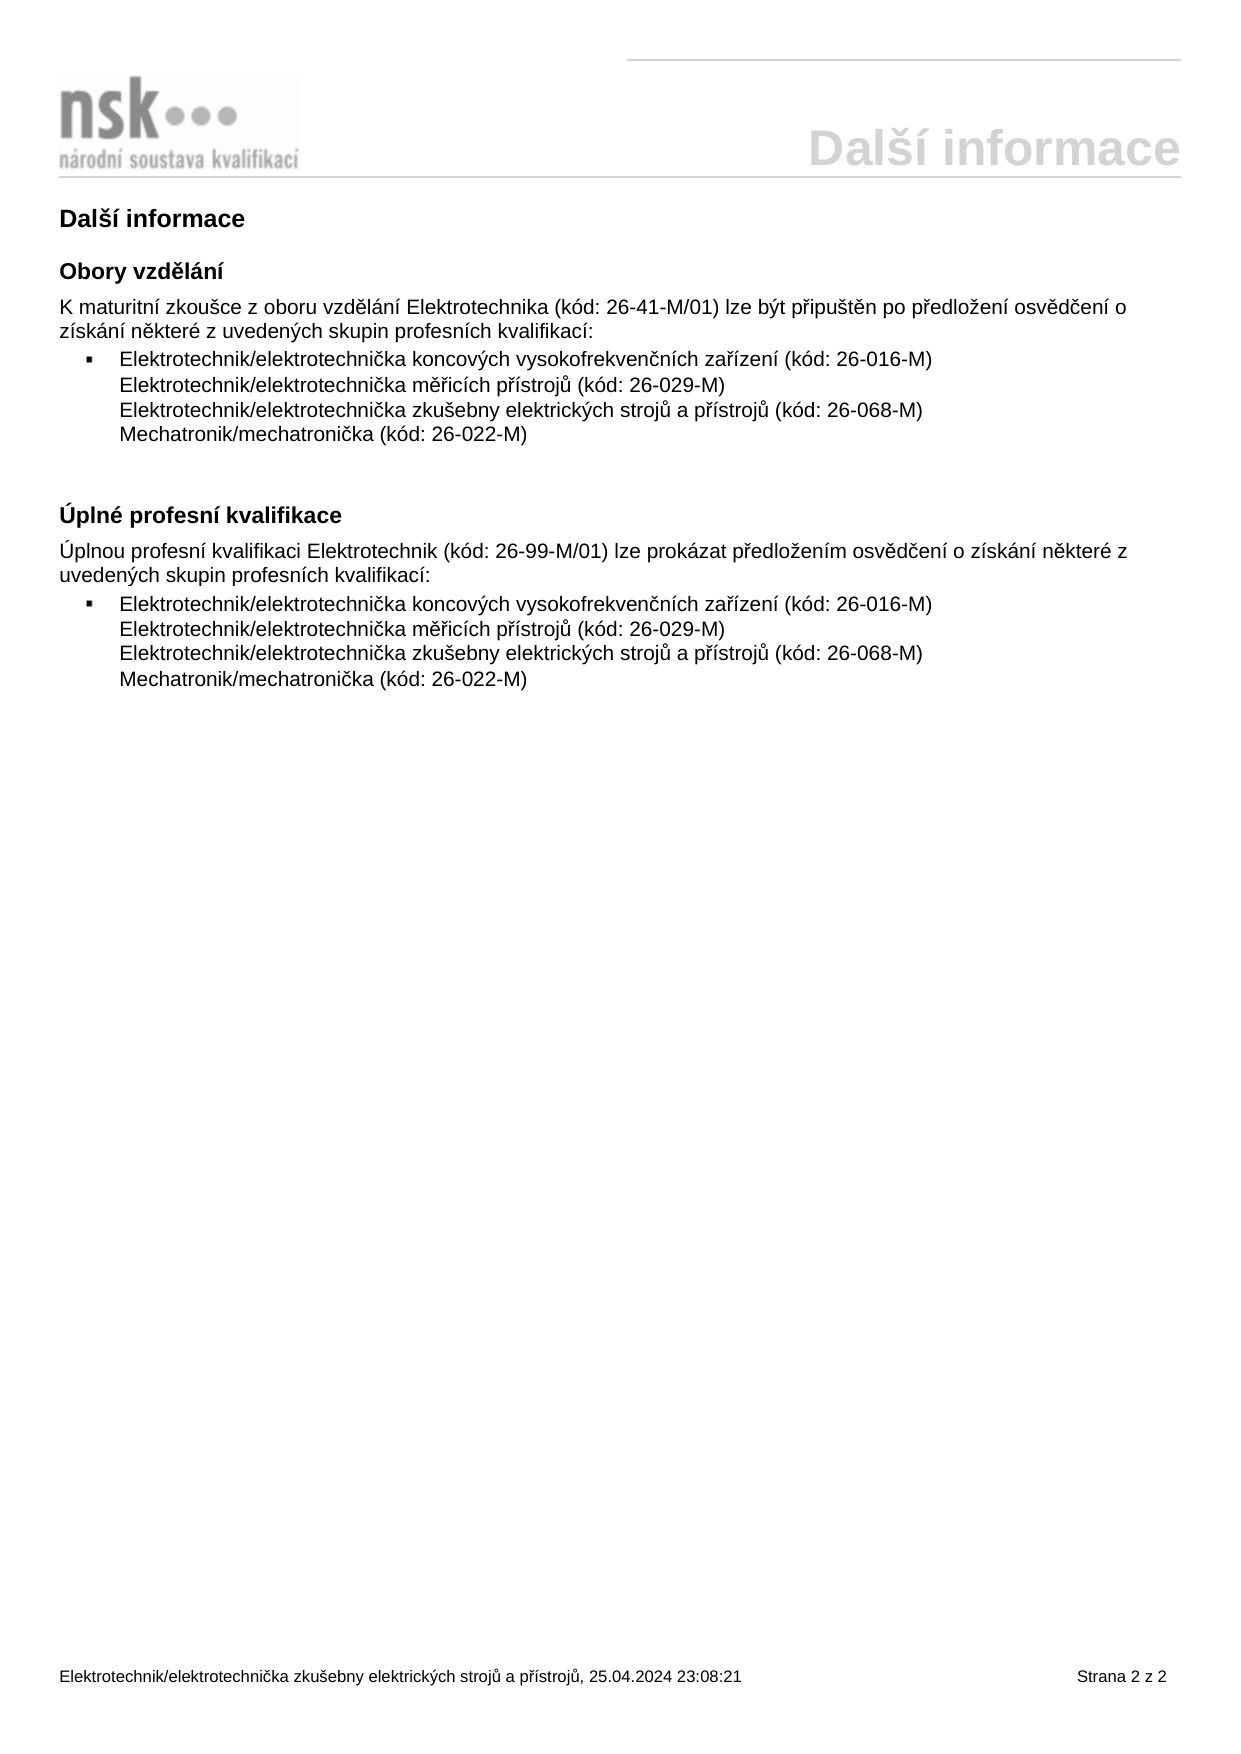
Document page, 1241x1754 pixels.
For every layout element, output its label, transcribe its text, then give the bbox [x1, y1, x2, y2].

table_cell Elektrotechnik/elektrotechnička zkušebny elektrických strojů a přístrojů, 25.04.2024 23:08:21 [59, 1658, 861, 1694]
table_cell Elektrotechnik/elektrotechnička měřicích přístrojů (kód: 26-029-M) [119, 373, 1181, 398]
table_cell [482, 343, 619, 347]
table_cell [119, 448, 482, 479]
table_cell [482, 586, 619, 592]
table_cell [482, 724, 619, 1023]
table_cell [619, 448, 627, 479]
table_cell [482, 479, 619, 491]
table_cell Elektrotechnik/elektrotechnička zkušebny elektrických strojů a přístrojů (kód: 26-068-M) [119, 641, 1181, 666]
table_cell Elektrotechnik/elektrotechnička zkušebny elektrických strojů a přístrojů (kód: 26-068-M) [119, 398, 1181, 422]
table_cell [59, 422, 119, 448]
table_cell [1167, 1324, 1181, 1491]
table_cell [59, 641, 119, 666]
table_cell [627, 690, 861, 723]
table_cell [861, 343, 1167, 347]
picture [59, 591, 119, 616]
table_cell [119, 194, 482, 200]
table_cell [627, 236, 861, 248]
table_cell [482, 171, 619, 176]
table_cell [1167, 194, 1181, 200]
table_cell [861, 448, 1167, 479]
table_cell Obory vzdělání [59, 248, 1181, 295]
table_cell [482, 1324, 619, 1491]
table_cell [861, 1491, 1167, 1658]
table_cell Další informace [59, 200, 1181, 236]
table_cell [619, 586, 627, 592]
table_cell [119, 171, 482, 176]
table_cell [1167, 724, 1181, 1023]
table_cell [59, 724, 119, 1023]
table_cell Mechatronik/mechatronička (kód: 26-022-M) [119, 666, 1181, 690]
table_cell [861, 1024, 1167, 1323]
table_cell [861, 479, 1167, 491]
table_cell [59, 373, 119, 398]
table_cell [59, 178, 1181, 194]
table_cell [119, 236, 482, 248]
table_cell [59, 194, 119, 200]
table_cell [59, 236, 119, 248]
table_cell [619, 1024, 627, 1323]
table_cell [619, 170, 627, 176]
table_cell [619, 724, 627, 1023]
table_cell [119, 690, 482, 723]
table_cell [119, 1491, 482, 1658]
table_cell [59, 171, 119, 176]
table_cell [119, 1324, 482, 1491]
table_cell [1167, 1491, 1181, 1658]
table_cell [1167, 343, 1181, 347]
table_cell [1167, 448, 1181, 479]
picture [58, 59, 620, 171]
table_cell [59, 666, 119, 690]
table_cell K maturitní zkoušce z oboru vzdělání Elektrotechnika (kód: 26-41-M/01) lze být připuštěn po předložení osvědčení o získání některé z uvedených skupin profesních kvalifikací: [59, 295, 1181, 343]
table_cell [627, 724, 861, 1023]
table_cell [627, 479, 861, 491]
table_cell [861, 724, 1167, 1023]
table_cell [59, 617, 119, 641]
table_cell [619, 236, 627, 248]
table_cell [620, 59, 627, 170]
table_cell [627, 343, 861, 347]
table_cell Strana 2 z 2 [861, 1658, 1167, 1694]
table_cell [59, 448, 119, 479]
table_cell [119, 724, 482, 1023]
table_cell Další informace [627, 61, 1181, 176]
table_cell [619, 1324, 627, 1491]
table_cell [1167, 1658, 1181, 1694]
table_cell Úplné profesní kvalifikace [59, 491, 1181, 539]
table_cell [59, 586, 119, 591]
table_cell [482, 236, 619, 248]
table_cell [619, 194, 627, 200]
picture [59, 347, 119, 372]
table_cell [482, 448, 619, 479]
table_cell [861, 586, 1167, 592]
table_cell [59, 690, 119, 723]
table_cell [59, 1491, 119, 1658]
table_cell Elektrotechnik/elektrotechnička koncových vysokofrekvenčních zařízení (kód: 26-016-M) [119, 592, 1181, 617]
table_cell [627, 448, 861, 479]
table_cell [119, 479, 482, 491]
table_cell [1167, 479, 1181, 491]
table_cell [482, 1491, 619, 1658]
table_cell Mechatronik/mechatronička (kód: 26-022-M) [119, 422, 1181, 448]
table_cell [59, 1324, 119, 1491]
table_cell [119, 586, 482, 592]
table_cell [627, 1491, 861, 1658]
table_cell [59, 343, 119, 347]
table_cell [861, 1324, 1167, 1491]
table_cell [619, 690, 627, 723]
table_cell Úplnou profesní kvalifikaci Elektrotechnik (kód: 26-99-M/01) lze prokázat předložením osvědčení o získání některé z uvedených skupin profesních kvalifikací: [59, 539, 1181, 586]
table_cell [482, 194, 619, 200]
table_cell [1167, 586, 1181, 592]
table_cell [1167, 690, 1181, 723]
table_cell [1167, 1024, 1181, 1323]
table_cell [482, 1024, 619, 1323]
table_cell Elektrotechnik/elektrotechnička koncových vysokofrekvenčních zařízení (kód: 26-016-M) [119, 347, 1181, 373]
table_cell [861, 236, 1167, 248]
table_cell [619, 1491, 627, 1658]
table_cell [627, 1024, 861, 1323]
table_cell [119, 343, 482, 347]
table_cell [119, 1024, 482, 1323]
table_cell [627, 1324, 861, 1491]
table_cell [59, 398, 119, 422]
table_cell [627, 586, 861, 592]
table_cell [627, 194, 861, 200]
table_cell Elektrotechnik/elektrotechnička měřicích přístrojů (kód: 26-029-M) [119, 617, 1181, 641]
table_cell [482, 690, 619, 723]
table_cell [861, 194, 1167, 200]
table_cell [59, 1024, 119, 1323]
table_cell [59, 479, 119, 491]
table_cell [861, 690, 1167, 723]
table_cell [1167, 236, 1181, 248]
table_cell [619, 479, 627, 491]
